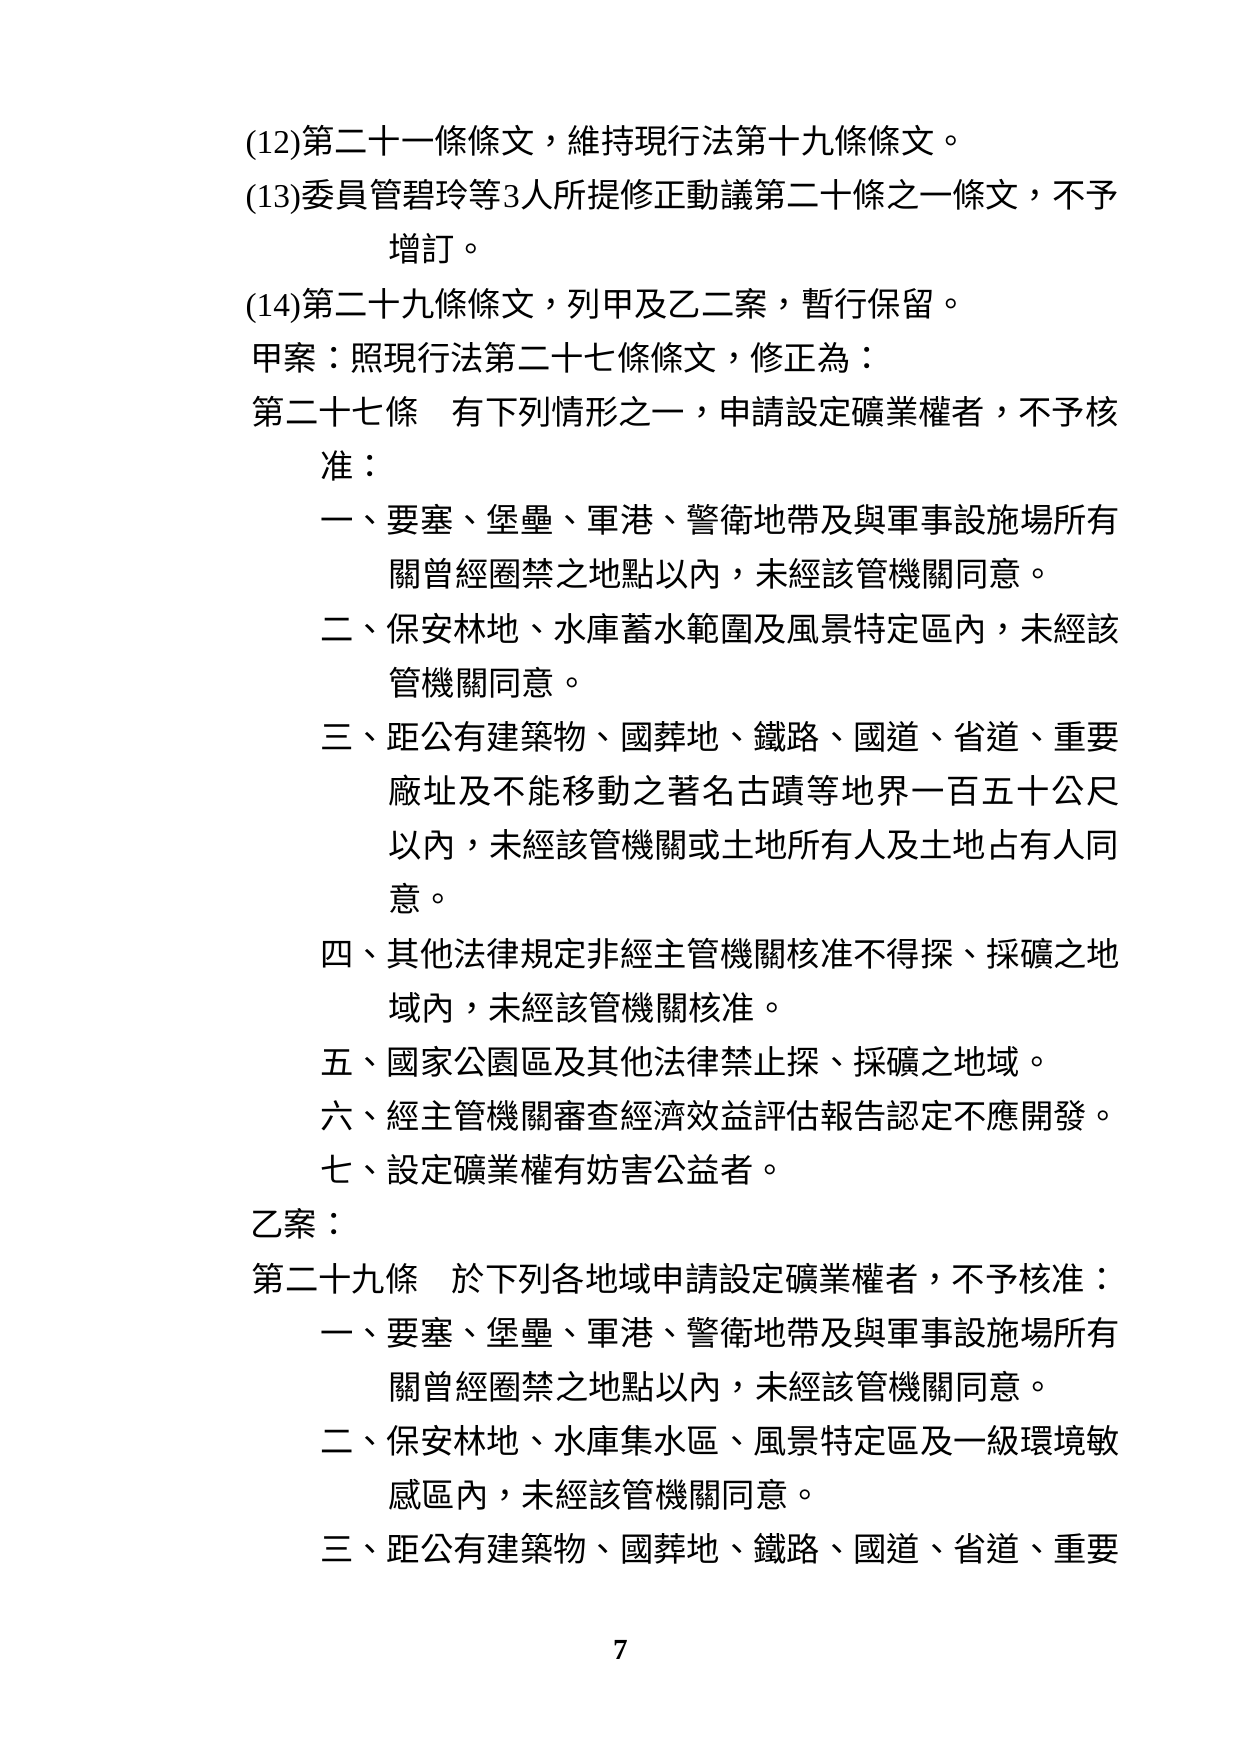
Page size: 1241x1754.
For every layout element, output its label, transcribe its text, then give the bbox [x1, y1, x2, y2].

text 乙案： [250, 1193, 1120, 1248]
text 七、設定礦業權有妨害公益者。 [320, 1139, 1120, 1193]
list 第二十一條條文，維持現行法第十九條條文。 [245, 110, 1120, 164]
text 四、其他法律規定非經主管機關核准不得探、採礦之地域內，未經該管機關核准。 [320, 923, 1120, 1031]
text 六、經主管機關審查經濟效益評估報告認定不應開發。 [320, 1085, 1120, 1139]
list 第二十九條條文，列甲及乙二案，暫行保留。 [245, 273, 1120, 327]
text 五、國家公園區及其他法律禁止探、採礦之地域。 [320, 1031, 1120, 1085]
text 甲案：照現行法第二十七條條文，修正為： [250, 327, 1120, 381]
text 第二十七條 有下列情形之一，申請設定礦業權者，不予核准： [251, 381, 1120, 489]
list 委員管碧玲等3人所提修正動議第二十條之一條文，不予增訂。 [245, 164, 1120, 273]
text 二、保安林地、水庫蓄水範圍及風景特定區內，未經該管機關同意。 [320, 598, 1120, 706]
text 三、距公有建築物、國葬地、鐵路、國道、省道、重要廠址及不能移動之著名古蹟等地界一百五十公尺以內，未經該管機關或土地所有人及土地占有人同意。 [320, 706, 1120, 923]
text 第二十九條 於下列各地域申請設定礦業權者，不予核准： [251, 1248, 1120, 1302]
text 一、要塞、堡壘、軍港、警衛地帶及與軍事設施場所有關曾經圈禁之地點以內，未經該管機關同意。 [320, 1302, 1120, 1410]
text 三、距公有建築物、國葬地、鐵路、國道、省道、重要 [320, 1518, 1120, 1573]
text 一、要塞、堡壘、軍港、警衛地帶及與軍事設施場所有關曾經圈禁之地點以內，未經該管機關同意。 [320, 489, 1120, 598]
text 二、保安林地、水庫集水區、風景特定區及一級環境敏感區內，未經該管機關同意。 [320, 1410, 1120, 1518]
